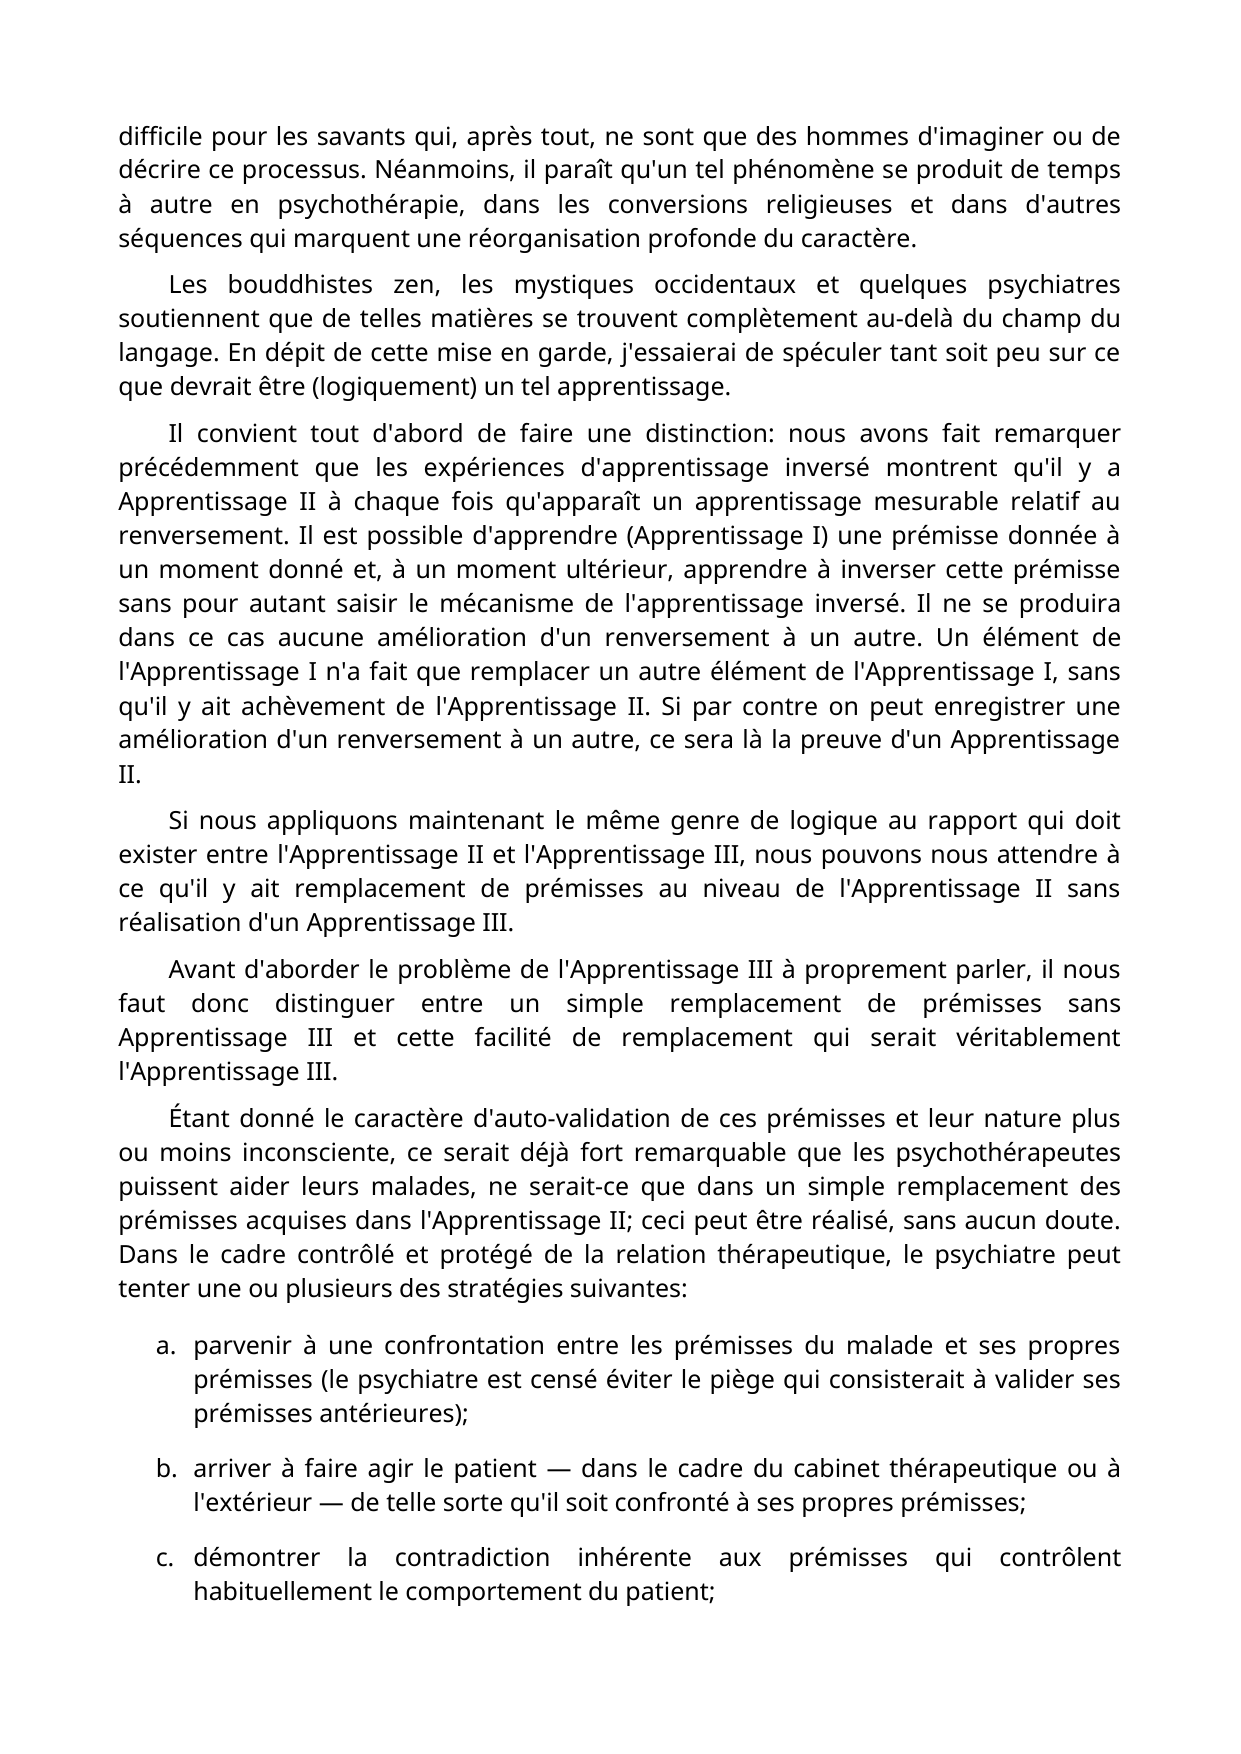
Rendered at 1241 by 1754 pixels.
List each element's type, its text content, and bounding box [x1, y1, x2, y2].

text difficile pour les savants qui, après tout, ne sont que des hommes d'imaginer ou de décrire ce processus. Néanmoins, il paraît qu'un tel phénomène se produit de temps à autre en psychothérapie, dans les conversions religieuses et dans d'autres séquences qui marquent une réorganisation profonde du caractère. [118, 118, 1122, 254]
text Il convient tout d'abord de faire une distinction: nous avons fait remarquer précédemment que les expériences d'apprentissage inversé montrent qu'il y a Apprentissage II à chaque fois qu'apparaît un apprentissage mesurable relatif au renversement. Il est possible d'apprendre (Apprentissage I) une prémisse donnée à un moment donné et, à un moment ultérieur, apprendre à inverser cette prémisse sans pour autant saisir le mécanisme de l'apprentissage inversé. Il ne se produira dans ce cas aucune amélioration d'un renversement à un autre. Un élément de l'Apprentissage I n'a fait que remplacer un autre élément de l'Apprentissage I, sans qu'il y ait achèvement de l'Apprentissage II. Si par contre on peut enregistrer une amélioration d'un renversement à un autre, ce sera là la preuve d'un Apprentissage II. [118, 416, 1122, 790]
list arriver à faire agir le patient — dans le cadre du cabinet thérapeutique ou à l'extérieur — de telle sorte qu'il soit confronté à ses propres prémisses; [156, 1451, 1122, 1519]
text Si nous appliquons maintenant le même genre de logique au rapport qui doit exister entre l'Apprentissage II et l'Apprentissage III, nous pouvons nous attendre à ce qu'il y ait remplacement de prémisses au niveau de l'Apprentissage II sans réalisation d'un Apprentissage III. [118, 803, 1122, 939]
text Avant d'aborder le problème de l'Apprentissage III à proprement parler, il nous faut donc distinguer entre un simple remplacement de prémisses sans Apprentissage III et cette facilité de remplacement qui serait véritablement l'Apprentissage III. [118, 952, 1122, 1088]
list parvenir à une confrontation entre les prémisses du malade et ses propres prémisses (le psychiatre est censé éviter le piège qui consisterait à valider ses prémisses antérieures); [156, 1328, 1122, 1430]
text Étant donné le caractère d'auto-validation de ces prémisses et leur nature plus ou moins inconsciente, ce serait déjà fort remarquable que les psychothérapeutes puissent aider leurs malades, ne serait-ce que dans un simple remplacement des prémisses acquises dans l'Apprentissage II; ceci peut être réalisé, sans aucun doute. Dans le cadre contrôlé et protégé de la relation thérapeutique, le psychiatre peut tenter une ou plusieurs des stratégies suivantes: [118, 1100, 1122, 1305]
text Les bouddhistes zen, les mystiques occidentaux et quelques psychiatres soutiennent que de telles matières se trouvent complètement au-delà du champ du langage. En dépit de cette mise en garde, j'essaierai de spéculer tant soit peu sur ce que devrait être (logiquement) un tel apprentissage. [118, 267, 1122, 403]
list démontrer la contradiction inhérente aux prémisses qui contrôlent habituellement le comportement du patient; [156, 1539, 1122, 1608]
